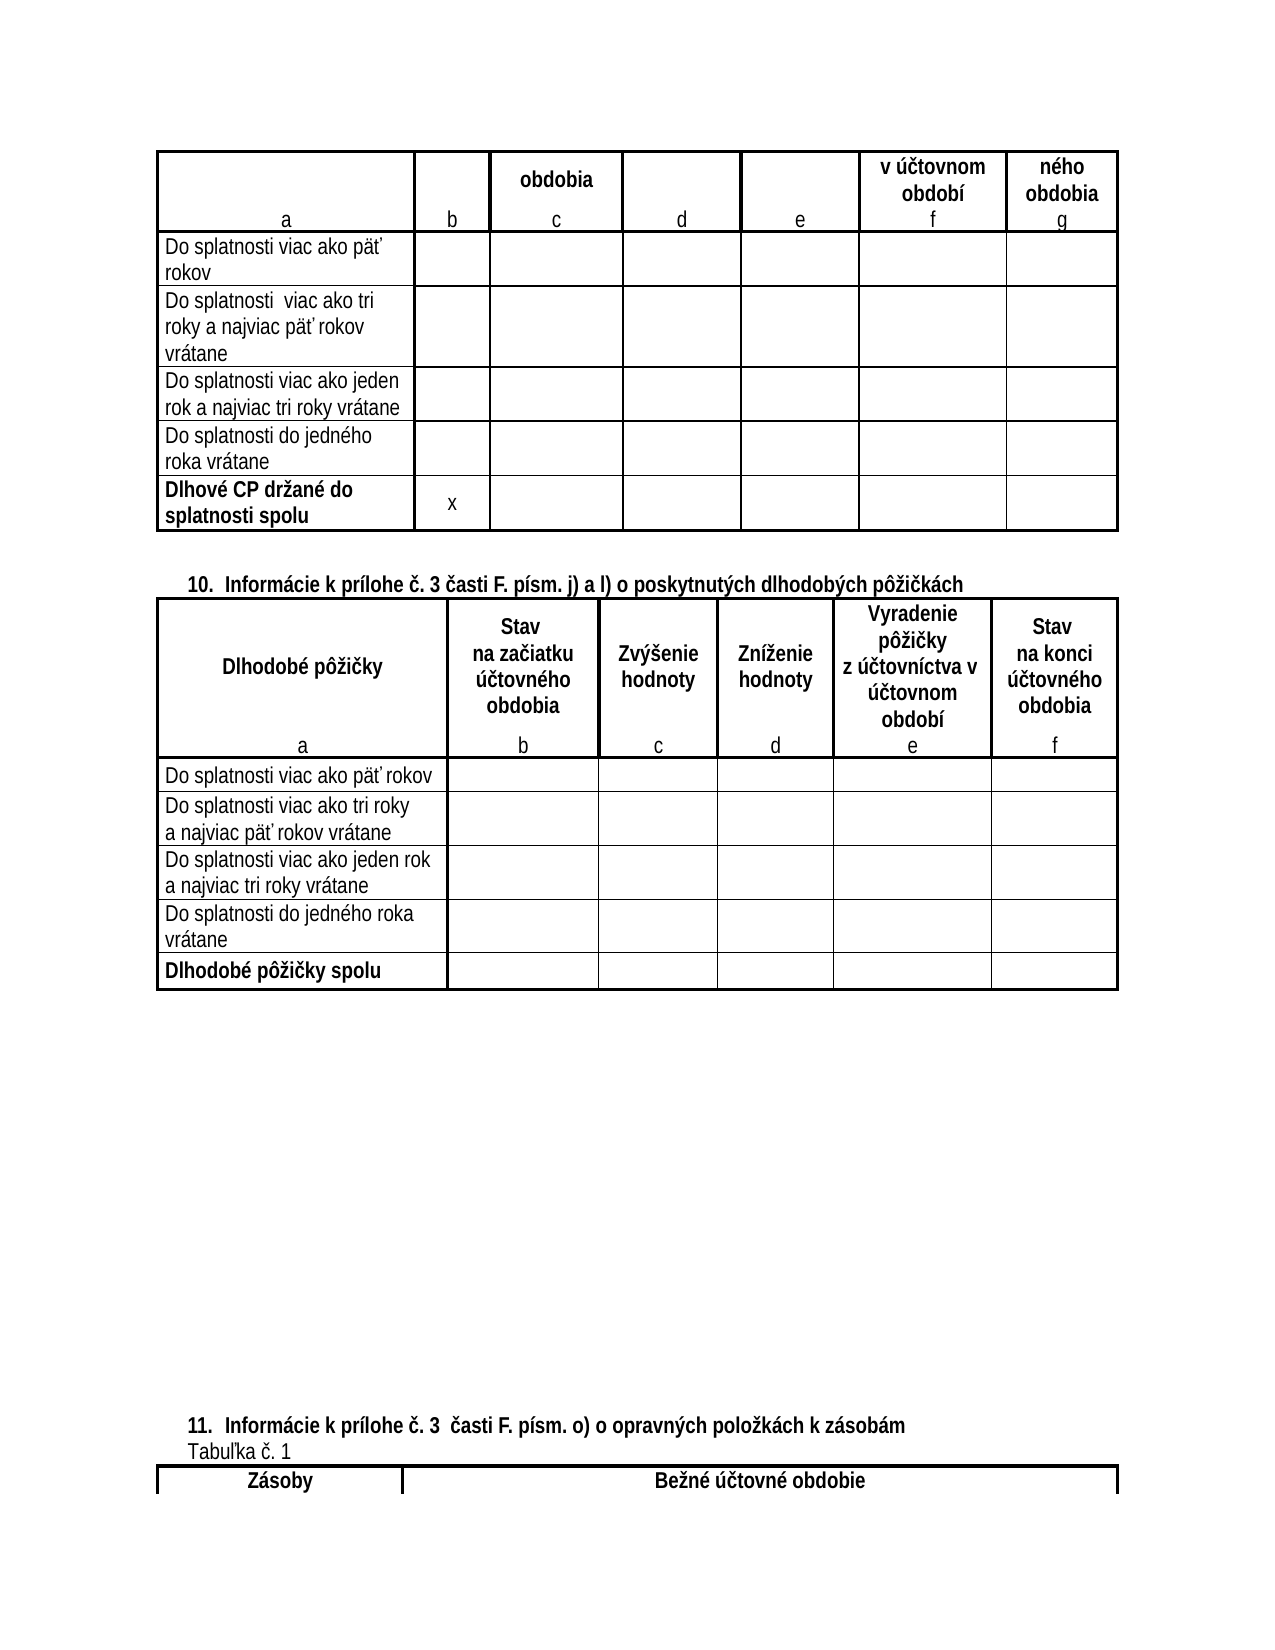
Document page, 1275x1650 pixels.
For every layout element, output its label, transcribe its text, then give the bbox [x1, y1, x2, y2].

table_cell f [993, 732, 1116, 756]
table_header Stav na konci účtovného obdobia [993, 600, 1116, 732]
table_cell [1007, 422, 1116, 474]
table_header ného obdobia [1008, 153, 1116, 206]
table_cell b [416, 206, 488, 229]
table_cell [491, 233, 622, 285]
table_cell [624, 476, 740, 529]
table_cell [449, 953, 598, 988]
table_header Zníženie hodnoty [719, 600, 832, 732]
table_cell [599, 900, 717, 952]
table_cell [834, 953, 991, 988]
table_cell x [416, 476, 489, 529]
table_cell [624, 287, 740, 366]
table_cell d [719, 732, 832, 756]
table_cell a [159, 206, 413, 229]
table_cell [718, 759, 833, 791]
table_header [159, 153, 413, 206]
table_cell Do splatnosti do jedného roka vrátane [159, 900, 446, 952]
table_cell [742, 368, 858, 420]
table_cell [491, 476, 622, 529]
table_cell [491, 368, 622, 420]
table_header [743, 153, 858, 206]
table_cell Do splatnosti viac ako jeden rok a najviac tri roky vrátane [159, 846, 446, 898]
table_cell Do splatnosti do jedného roka vrátane [159, 421, 413, 474]
table_cell [742, 233, 858, 285]
table_cell [1007, 476, 1116, 529]
table_cell Do splatnosti viac ako päť rokov [159, 759, 446, 791]
table_cell [491, 422, 622, 474]
table_cell [992, 792, 1116, 845]
table_cell Do splatnosti viac ako päť rokov [159, 233, 413, 285]
table_cell [860, 233, 1006, 285]
table_header v účtovnom období [861, 153, 1005, 206]
table_cell [449, 759, 598, 791]
table_header Vyradenie pôžičky z účtovníctva v účtovnom období [835, 600, 990, 732]
table_header [624, 153, 739, 206]
table_cell [718, 953, 833, 988]
text 11. Informácie k prílohe č. 3 časti F. písm. o) o opravných položkách k zásobám [187, 1412, 1087, 1438]
table_cell [860, 422, 1006, 474]
table_cell [491, 287, 622, 366]
table_cell [834, 900, 991, 952]
table_cell [599, 759, 717, 791]
table_cell [416, 422, 489, 474]
table_cell [834, 792, 991, 845]
table_cell [992, 953, 1116, 988]
table_cell d [624, 206, 739, 229]
table_cell [1007, 233, 1116, 285]
table_cell e [743, 206, 858, 229]
table_cell b [449, 732, 597, 756]
table_cell [718, 846, 833, 898]
table_cell f [861, 206, 1005, 229]
text 10. Informácie k prílohe č. 3 časti F. písm. j) a l) o poskytnutých dlhodobých pôžičkách [187, 571, 1087, 597]
table_cell c [492, 206, 621, 229]
table_cell [742, 422, 858, 474]
table_cell [1007, 368, 1116, 420]
table_header Zásoby [159, 1468, 401, 1494]
table_cell [416, 368, 489, 420]
table_cell [624, 368, 740, 420]
table_cell [860, 476, 1006, 529]
table_cell [860, 287, 1006, 366]
table_cell [742, 476, 858, 529]
table_cell [718, 792, 833, 845]
table_header [416, 153, 488, 206]
table_cell [860, 368, 1006, 420]
table_cell e [835, 732, 990, 756]
table_cell [992, 846, 1116, 898]
table_cell [624, 233, 740, 285]
table_header Dlhodobé pôžičky [159, 600, 446, 732]
table_cell Do splatnosti viac ako jeden rok a najviac tri roky vrátane [159, 367, 413, 420]
table_cell [992, 900, 1116, 952]
table_cell [624, 422, 740, 474]
table_cell Dlhové CP držané do splatnosti spolu [159, 476, 413, 529]
table_header obdobia [492, 153, 621, 206]
table_cell [416, 287, 489, 366]
table_header Stav na začiatku účtovného obdobia [449, 600, 597, 732]
table_cell [718, 900, 833, 952]
table_cell a [159, 732, 446, 756]
table_cell [416, 233, 489, 285]
table_cell [834, 759, 991, 791]
table_header Zvýšenie hodnoty [601, 600, 716, 732]
table_cell [449, 900, 598, 952]
table_cell [742, 287, 858, 366]
table_cell [599, 846, 717, 898]
table_cell [449, 792, 598, 845]
table_cell Do splatnosti viac ako tri roky a najviac päť rokov vrátane [159, 286, 413, 366]
table_cell [834, 846, 991, 898]
table_cell Dlhodobé pôžičky spolu [159, 953, 446, 988]
table_header Bežné účtovné obdobie [404, 1468, 1116, 1494]
table_cell [599, 792, 717, 845]
text Tabuľka č. 1 [187, 1438, 1087, 1464]
table_cell g [1008, 206, 1116, 229]
table_cell Do splatnosti viac ako tri roky a najviac päť rokov vrátane [159, 792, 446, 845]
table_cell [599, 953, 717, 988]
table_cell [1007, 287, 1116, 366]
table_cell c [601, 732, 716, 756]
table_cell [992, 759, 1116, 791]
table_cell [449, 846, 598, 898]
